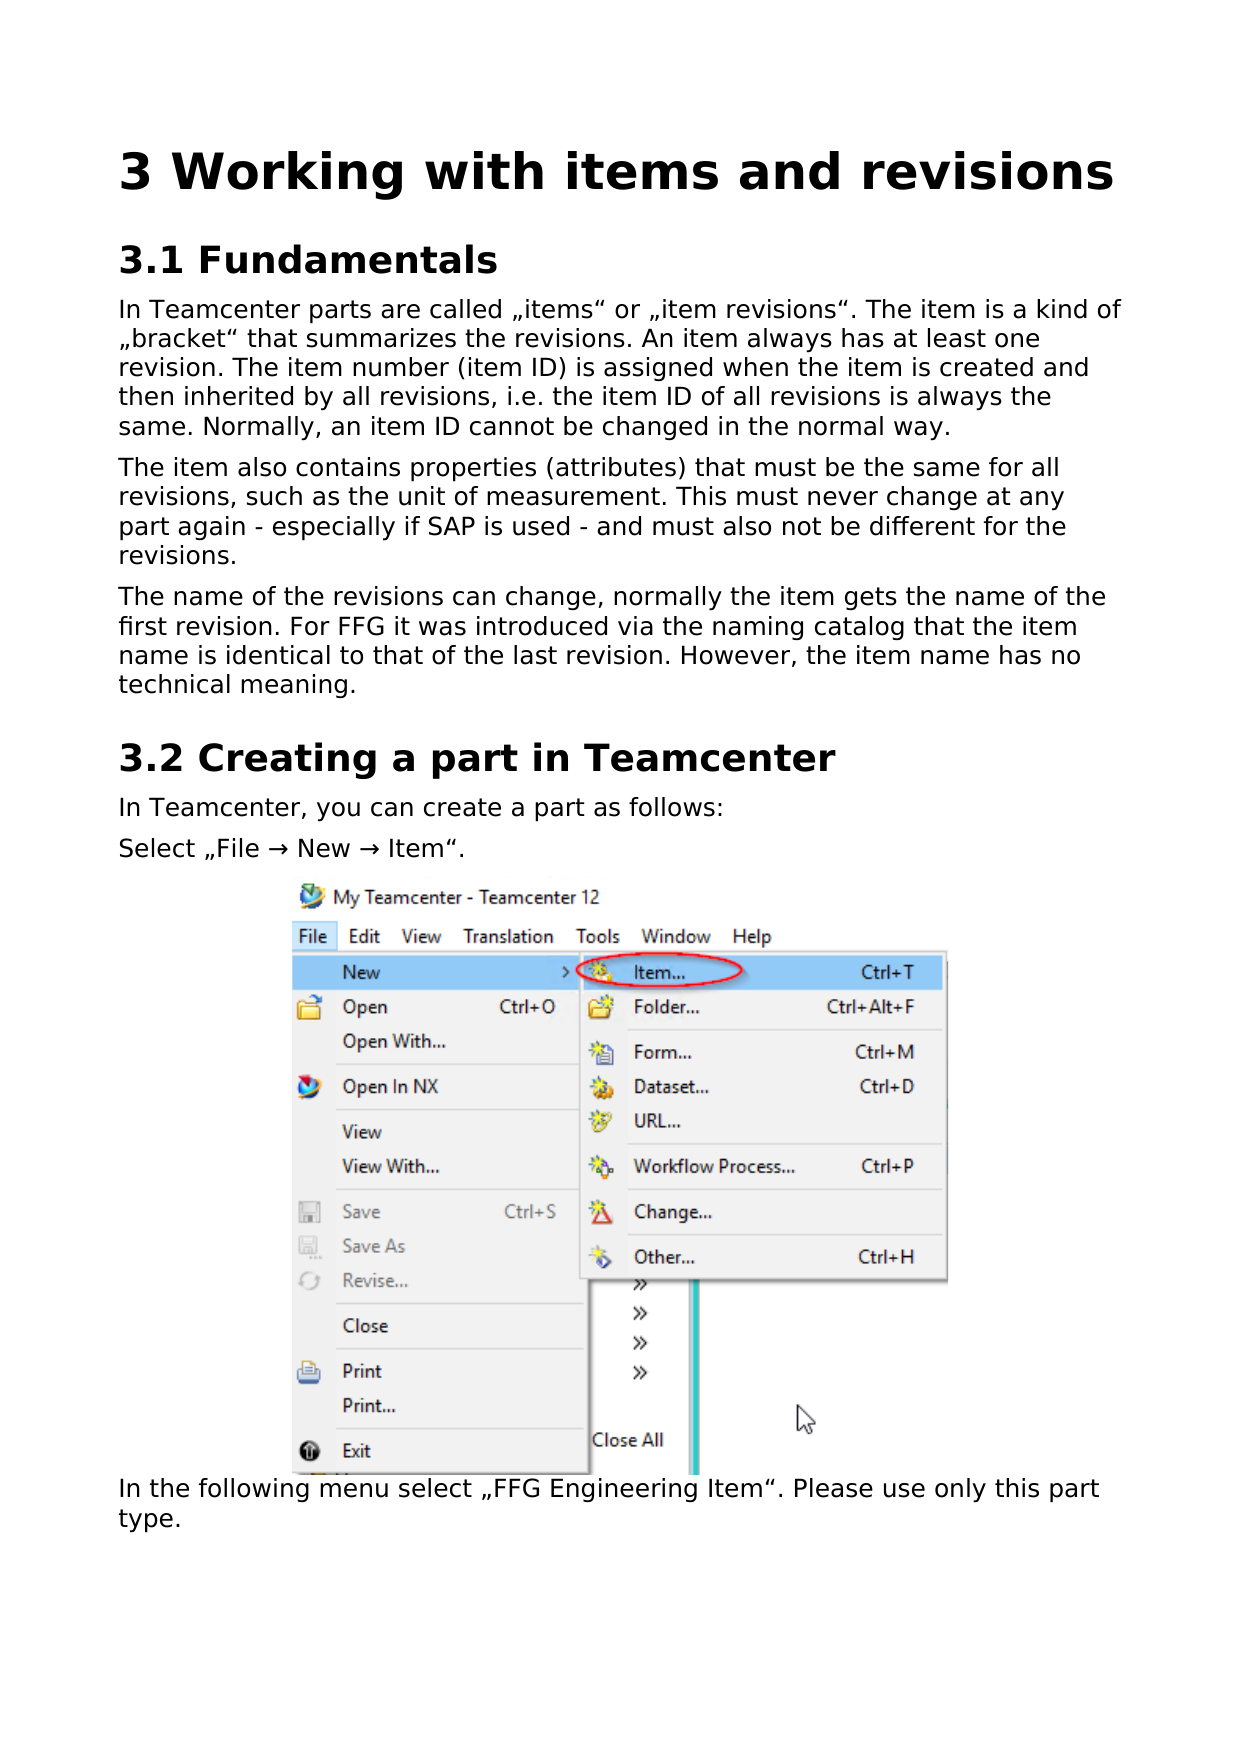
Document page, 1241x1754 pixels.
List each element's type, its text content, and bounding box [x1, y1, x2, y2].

text The item also contains properties (attributes) that must be the same for all revisions, such as the unit of measurement. This must never change at any part again - especially if SAP is used - and must also not be different for the revisions. [118, 453, 1122, 570]
text In Teamcenter parts are called „items“ or „item revisions“. The item is a kind of „bracket“ that summarizes the revisions. An item always has at least one revision. The item number (item ID) is assigned when the item is created and then inherited by all revisions, i.e. the item ID of all revisions is always the same. Normally, an item ID cannot be changed in the normal way. [118, 295, 1122, 441]
subtitle 3 Working with items and revisions [118, 143, 1122, 201]
text In the following menu select „FFG Engineering Item“. Please use only this part type. [118, 1191, 1122, 1533]
text Select „File → New → Item“. [118, 834, 1122, 864]
text The name of the revisions can change, normally the item gets the name of the first revision. For FFG it was introduced via the naming catalog that the item name is identical to that of the last revision. However, the item name has no technical meaning. [118, 582, 1122, 699]
subtitle 3.1 Fundamentals [118, 239, 1122, 282]
subtitle 3.2 Creating a part in Teamcenter [118, 737, 1122, 780]
picture [292, 876, 949, 1475]
text In Teamcenter, you can create a part as follows: [118, 793, 1122, 822]
